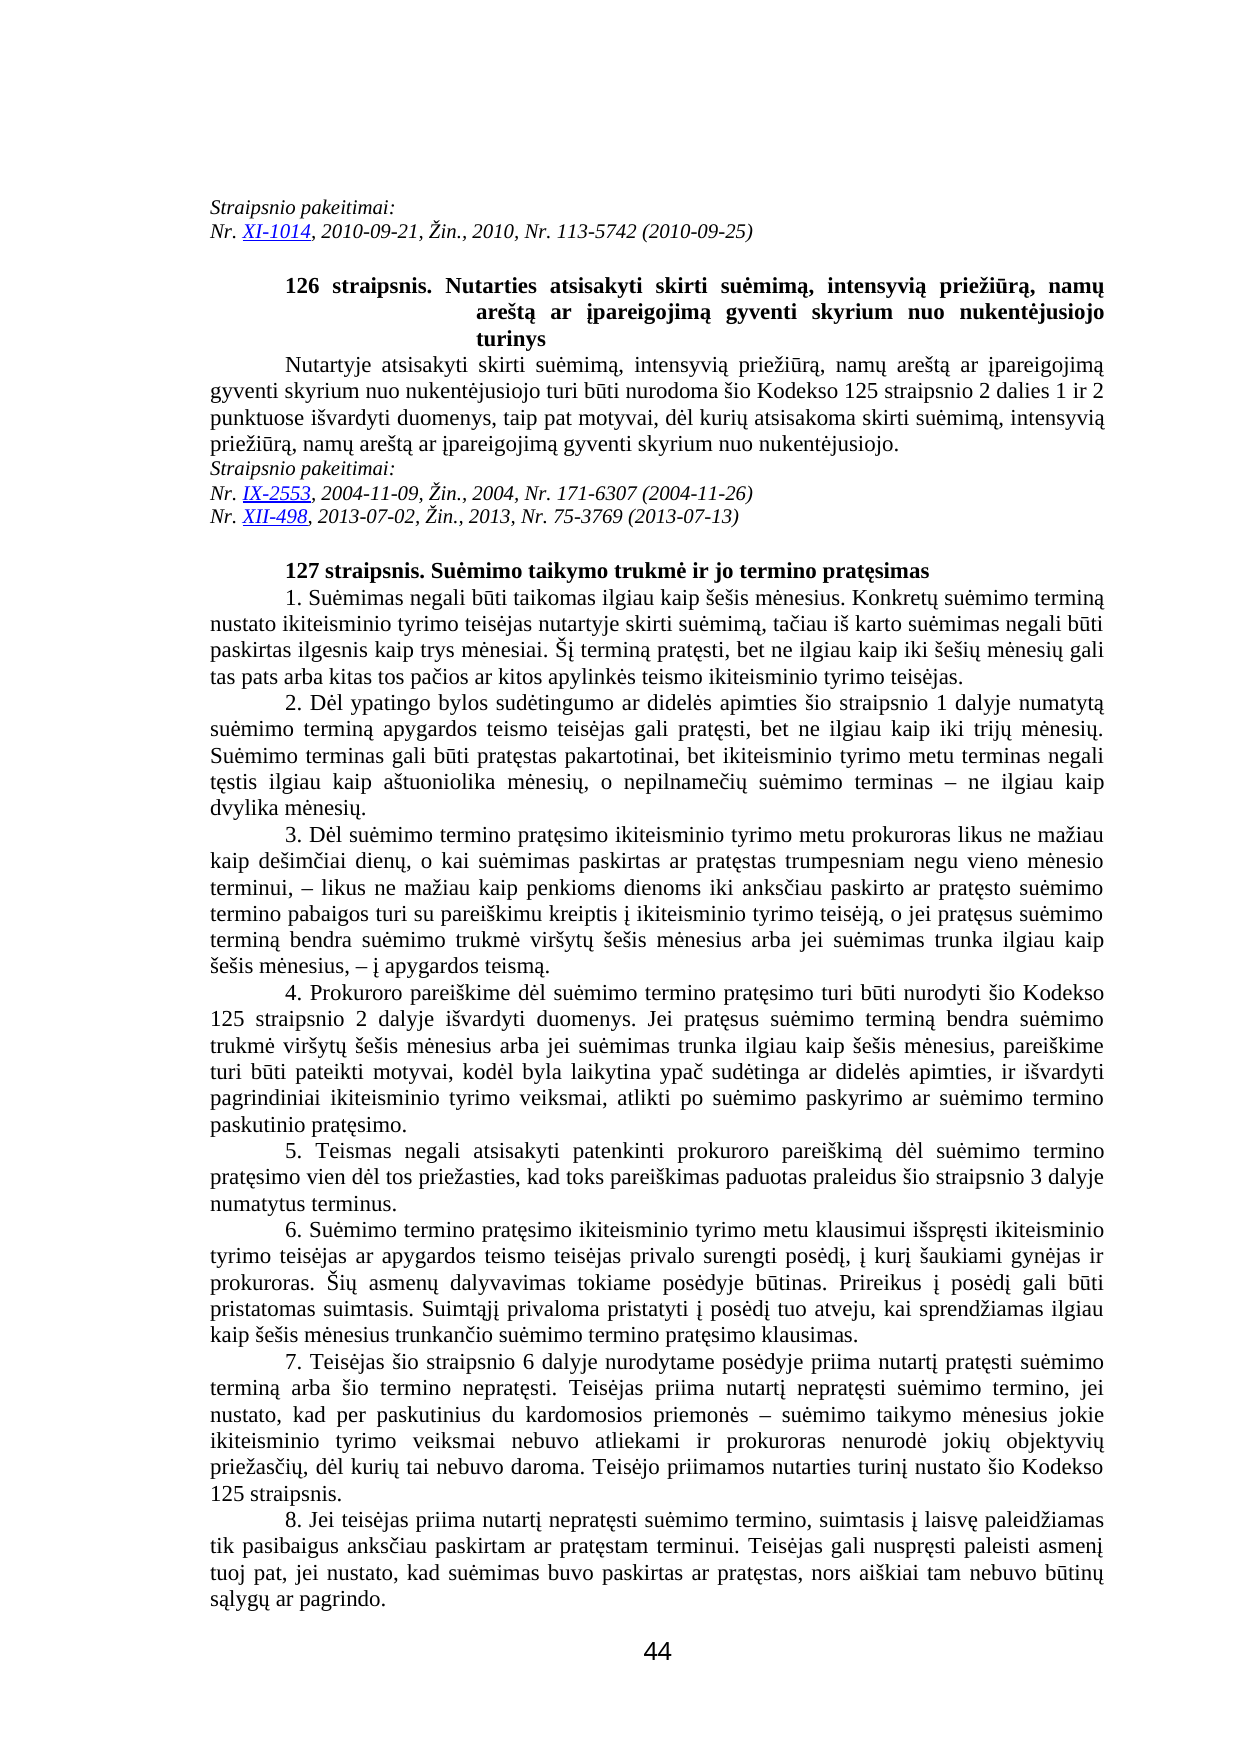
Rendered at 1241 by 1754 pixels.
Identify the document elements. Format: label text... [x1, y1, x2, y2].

text Nr. XI-1014, 2010-09-21, Žin., 2010, Nr. 113-5742 (2010-09-25) [210, 219, 1106, 243]
text 1. Suėmimas negali būti taikomas ilgiau kaip šešis mėnesius. Konkretų suėmimo terminą nustato ikiteisminio tyrimo teisėjas nutartyje skirti suėmimą, tačiau iš karto suėmimas negali būti paskirtas ilgesnis kaip trys mėnesiai. Šį terminą pratęsti, bet ne ilgiau kaip iki šešių mėnesių gali tas pats arba kitas tos pačios ar kitos apylinkės teismo ikiteisminio tyrimo teisėjas. [210, 584, 1106, 689]
text Nr. XII-498, 2013-07-02, Žin., 2013, Nr. 75-3769 (2013-07-13) [210, 504, 1106, 528]
text 2. Dėl ypatingo bylos sudėtingumo ar didelės apimties šio straipsnio 1 dalyje numatytą suėmimo terminą apygardos teismo teisėjas gali pratęsti, bet ne ilgiau kaip iki trijų mėnesių. Suėmimo terminas gali būti pratęstas pakartotinai, bet ikiteisminio tyrimo metu terminas negali tęstis ilgiau kaip aštuoniolika mėnesių, o nepilnamečių suėmimo terminas – ne ilgiau kaip dvylika mėnesių. [210, 689, 1106, 821]
text 127 straipsnis. Suėmimo taikymo trukmė ir jo termino pratęsimas [210, 557, 1106, 584]
text Straipsnio pakeitimai: [210, 456, 1106, 480]
text 5. Teismas negali atsisakyti patenkinti prokuroro pareiškimą dėl suėmimo termino pratęsimo vien dėl tos priežasties, kad toks pareiškimas paduotas praleidus šio straipsnio 3 dalyje numatytus terminus. [210, 1137, 1106, 1216]
text 6. Suėmimo termino pratęsimo ikiteisminio tyrimo metu klausimui išspręsti ikiteisminio tyrimo teisėjas ar apygardos teismo teisėjas privalo surengti posėdį, į kurį šaukiami gynėjas ir prokuroras. Šių asmenų dalyvavimas tokiame posėdyje būtinas. Prireikus į posėdį gali būti pristatomas suimtasis. Suimtąjį privaloma pristatyti į posėdį tuo atveju, kai sprendžiamas ilgiau kaip šešis mėnesius trunkančio suėmimo termino pratęsimo klausimas. [210, 1216, 1106, 1348]
text 7. Teisėjas šio straipsnio 6 dalyje nurodytame posėdyje priima nutartį pratęsti suėmimo terminą arba šio termino nepratęsti. Teisėjas priima nutartį nepratęsti suėmimo termino, jei nustato, kad per paskutinius du kardomosios priemonės – suėmimo taikymo mėnesius jokie ikiteisminio tyrimo veiksmai nebuvo atliekami ir prokuroras nenurodė jokių objektyvių priežasčių, dėl kurių tai nebuvo daroma. Teisėjo priimamos nutarties turinį nustato šio Kodekso 125 straipsnis. [210, 1348, 1106, 1506]
text 3. Dėl suėmimo termino pratęsimo ikiteisminio tyrimo metu prokuroras likus ne mažiau kaip dešimčiai dienų, o kai suėmimas paskirtas ar pratęstas trumpesniam negu vieno mėnesio terminui, – likus ne mažiau kaip penkioms dienoms iki anksčiau paskirto ar pratęsto suėmimo termino pabaigos turi su pareiškimu kreiptis į ikiteisminio tyrimo teisėją, o jei pratęsus suėmimo terminą bendra suėmimo trukmė viršytų šešis mėnesius arba jei suėmimas trunka ilgiau kaip šešis mėnesius, – į apygardos teismą. [210, 821, 1106, 979]
text Nutartyje atsisakyti skirti suėmimą, intensyvią priežiūrą, namų areštą ar įpareigojimą gyventi skyrium nuo nukentėjusiojo turi būti nurodoma šio Kodekso 125 straipsnio 2 dalies 1 ir 2 punktuose išvardyti duomenys, taip pat motyvai, dėl kurių atsisakoma skirti suėmimą, intensyvią priežiūrą, namų areštą ar įpareigojimą gyventi skyrium nuo nukentėjusiojo. [210, 351, 1106, 456]
text 4. Prokuroro pareiškime dėl suėmimo termino pratęsimo turi būti nurodyti šio Kodekso 125 straipsnio 2 dalyje išvardyti duomenys. Jei pratęsus suėmimo terminą bendra suėmimo trukmė viršytų šešis mėnesius arba jei suėmimas trunka ilgiau kaip šešis mėnesius, pareiškime turi būti pateikti motyvai, kodėl byla laikytina ypač sudėtinga ar didelės apimties, ir išvardyti pagrindiniai ikiteisminio tyrimo veiksmai, atlikti po suėmimo paskyrimo ar suėmimo termino paskutinio pratęsimo. [210, 979, 1106, 1137]
text Nr. IX-2553, 2004-11-09, Žin., 2004, Nr. 171-6307 (2004-11-26) [210, 480, 1106, 504]
text 126 straipsnis. Nutarties atsisakyti skirti suėmimą, intensyvią priežiūrą, namų areštą ar įpareigojimą gyventi skyrium nuo nukentėjusiojo turinys [285, 272, 1106, 351]
text Straipsnio pakeitimai: [210, 195, 1106, 219]
text 8. Jei teisėjas priima nutartį nepratęsti suėmimo termino, suimtasis į laisvę paleidžiamas tik pasibaigus anksčiau paskirtam ar pratęstam terminui. Teisėjas gali nuspręsti paleisti asmenį tuoj pat, jei nustato, kad suėmimas buvo paskirtas ar pratęstas, nors aiškiai tam nebuvo būtinų sąlygų ar pagrindo. [210, 1506, 1106, 1611]
